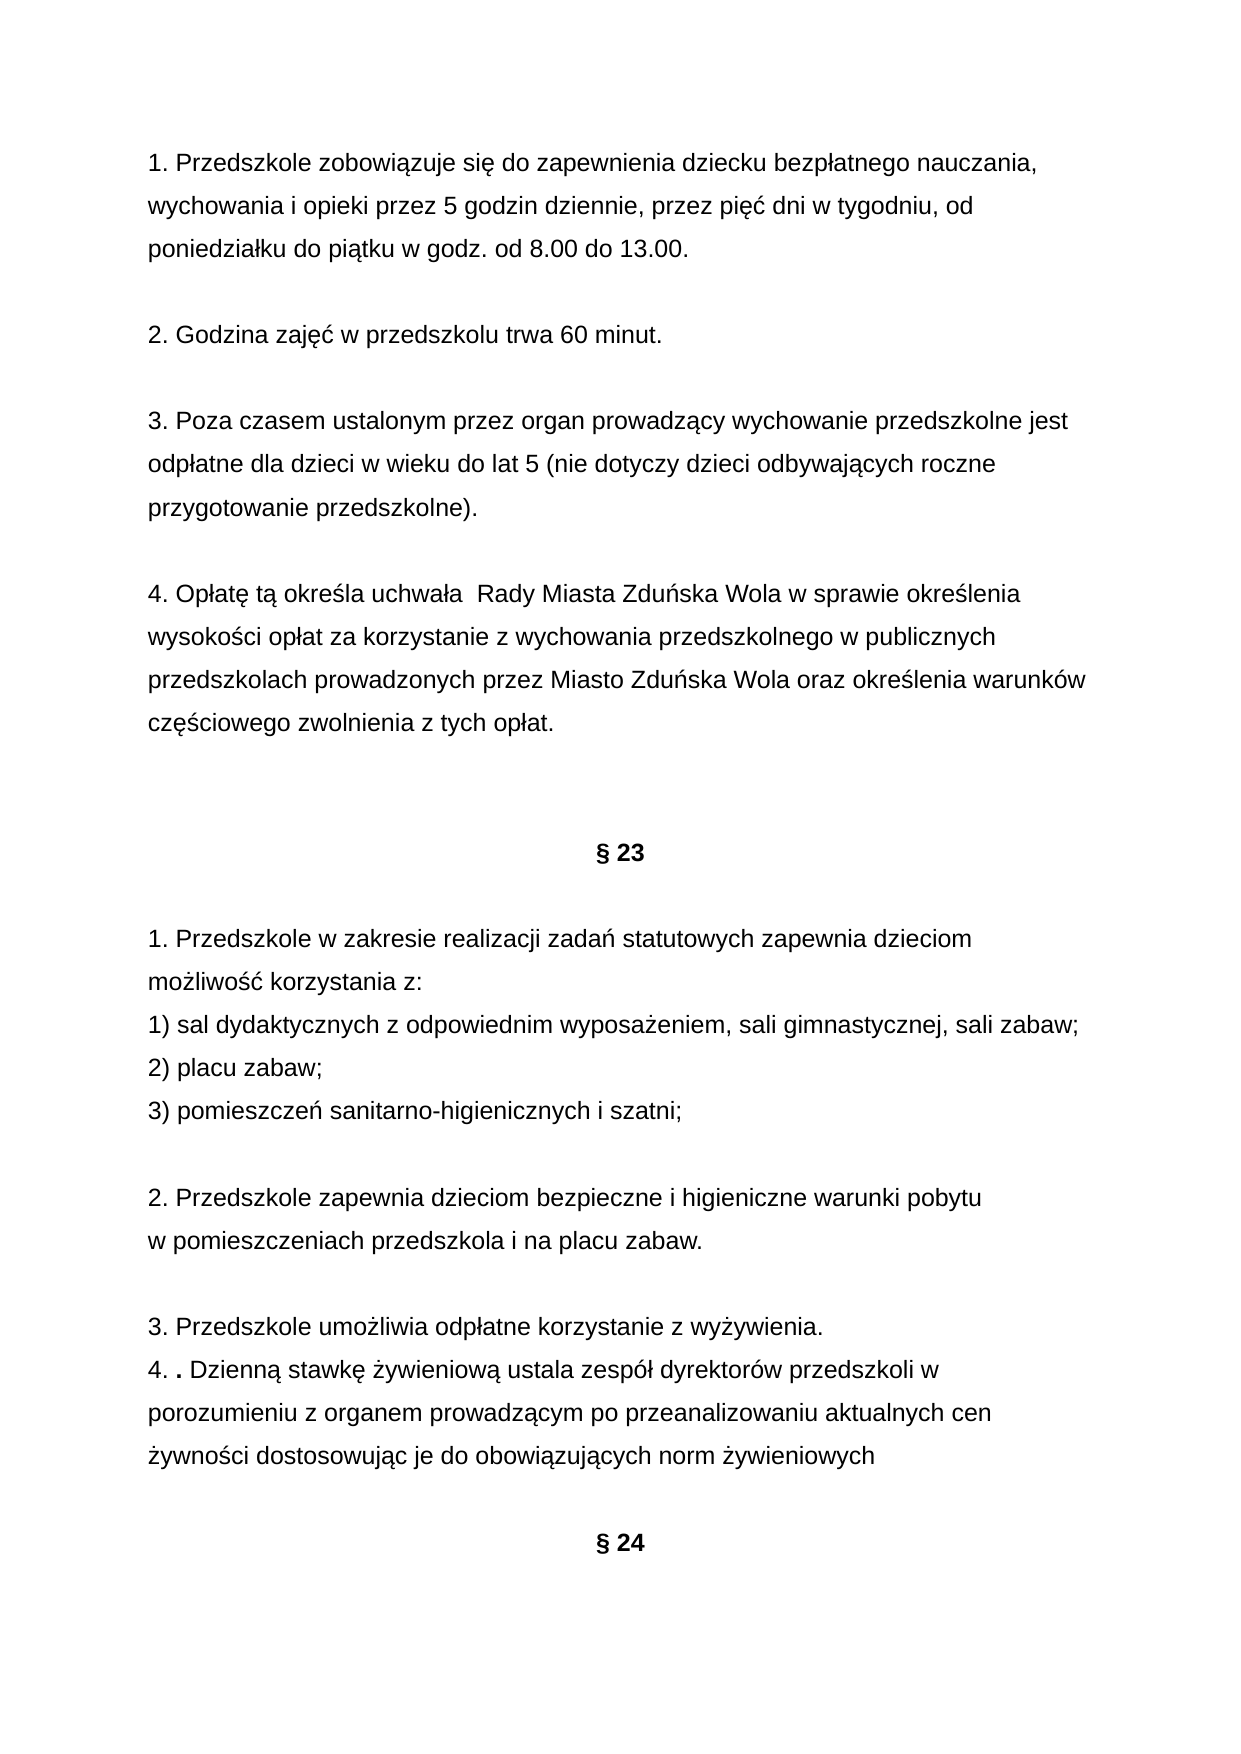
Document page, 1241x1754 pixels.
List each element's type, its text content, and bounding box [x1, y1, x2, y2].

text 1) sal dydaktycznych z odpowiednim wyposażeniem, sali gimnastycznej, sali zabaw; [148, 1010, 1093, 1039]
text § 24 [148, 1528, 1093, 1556]
text 2) placu zabaw; [148, 1053, 1093, 1082]
text 3. Poza czasem ustalonym przez organ prowadzący wychowanie przedszkolne jest odpłatne dla dzieci w wieku do lat 5 (nie dotyczy dzieci odbywających roczne przygotowanie przedszkolne). [148, 406, 1093, 521]
text 1. Przedszkole w zakresie realizacji zadań statutowych zapewnia dzieciom możliwość korzystania z: [148, 924, 1093, 996]
text 2. Godzina zajęć w przedszkolu trwa 60 minut. [148, 320, 1093, 349]
text 2. Przedszkole zapewnia dzieciom bezpieczne i higieniczne warunki pobytu w pomieszczeniach przedszkola i na placu zabaw. [148, 1183, 1093, 1254]
text 3. Przedszkole umożliwia odpłatne korzystanie z wyżywienia. [148, 1312, 1093, 1341]
text 1. Przedszkole zobowiązuje się do zapewnienia dziecku bezpłatnego nauczania, wychowania i opieki przez 5 godzin dziennie, przez pięć dni w tygodniu, od poniedziałku do piątku w godz. od 8.00 do 13.00. [148, 148, 1093, 263]
text 3) pomieszczeń sanitarno-higienicznych i szatni; [148, 1096, 1093, 1125]
text 4. Opłatę tą określa uchwała Rady Miasta Zduńska Wola w sprawie określenia wysokości opłat za korzystanie z wychowania przedszkolnego w publicznych przedszkolach prowadzonych przez Miasto Zduńska Wola oraz określenia warunków częściowego zwolnienia z tych opłat. [148, 579, 1093, 737]
text § 23 [148, 838, 1093, 866]
text 4. . Dzienną stawkę żywieniową ustala zespół dyrektorów przedszkoli w porozumieniu z organem prowadzącym po przeanalizowaniu aktualnych cen żywności dostosowując je do obowiązujących norm żywieniowych [148, 1355, 1093, 1470]
